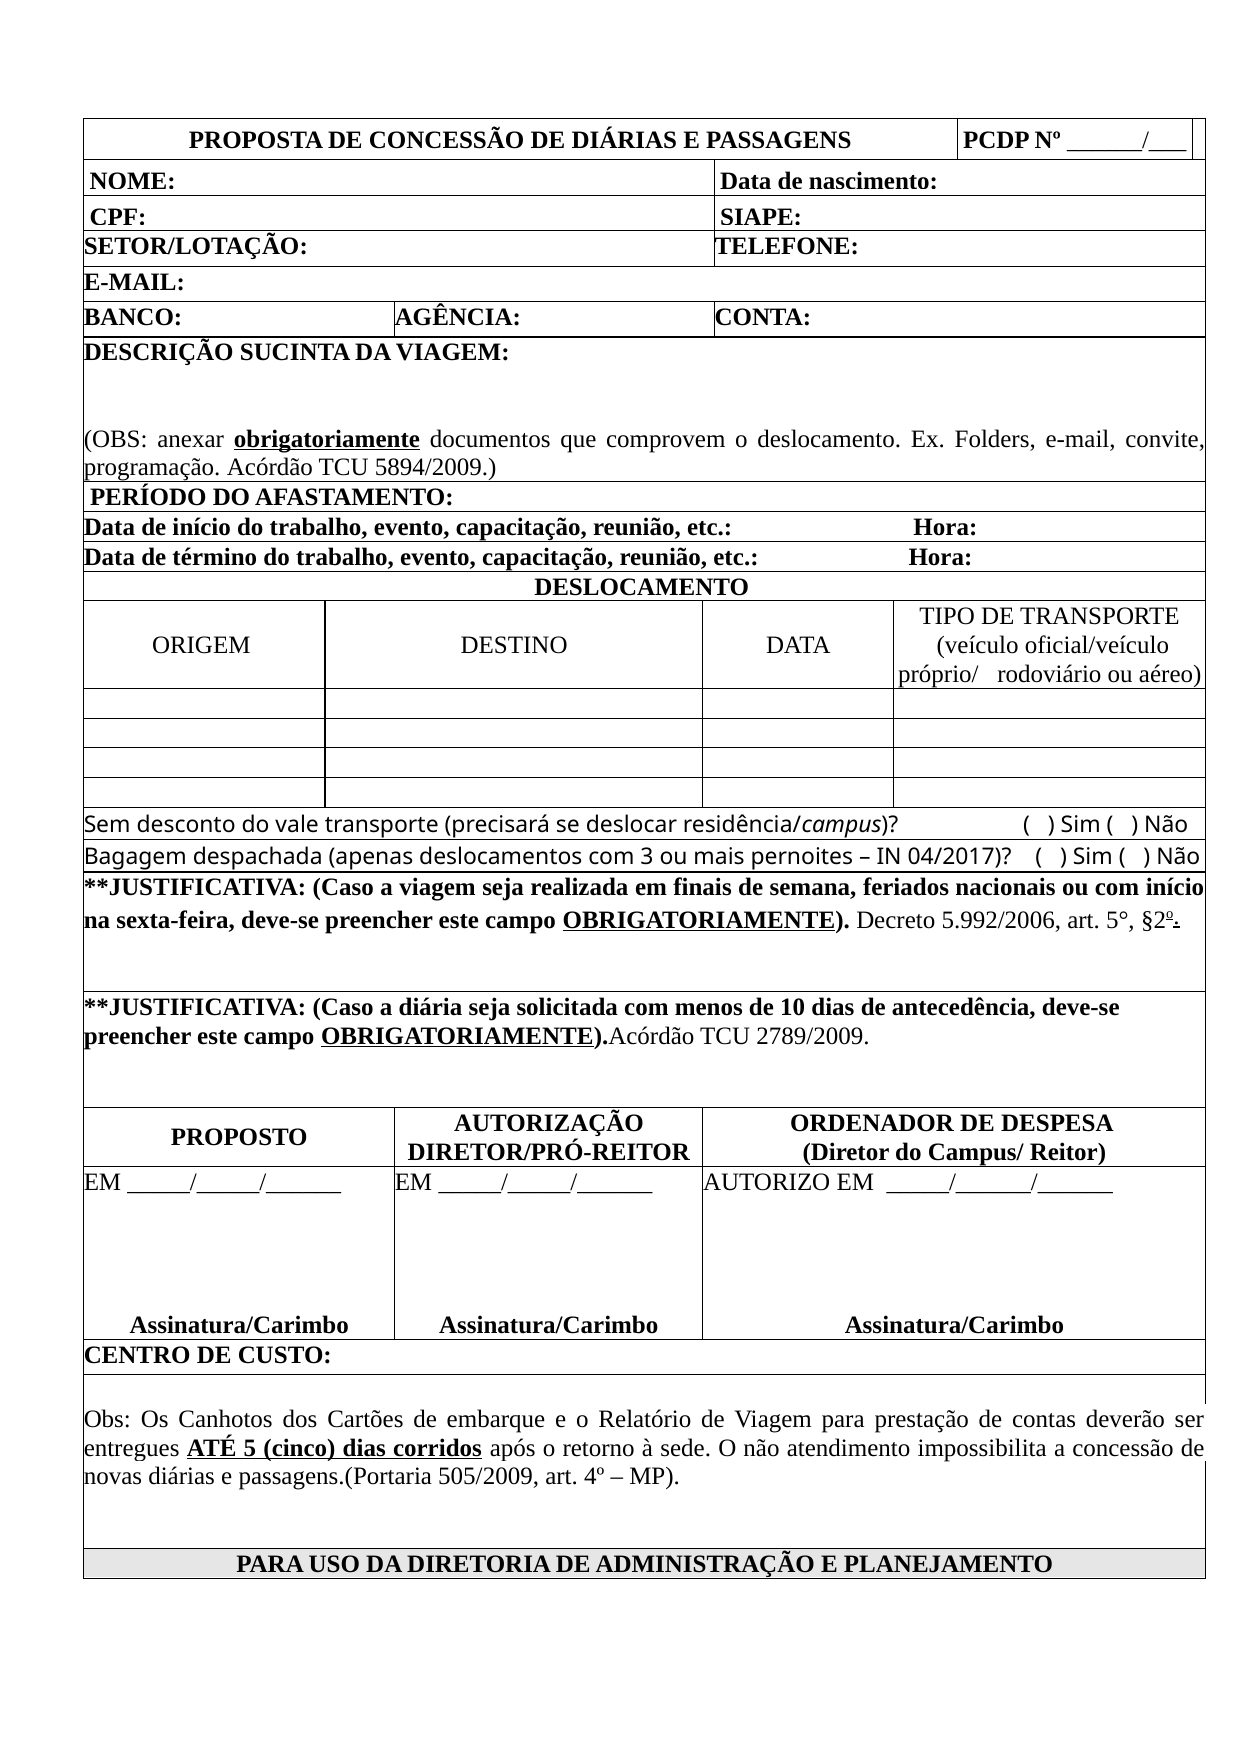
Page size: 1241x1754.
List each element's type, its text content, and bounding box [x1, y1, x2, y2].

table_header PCDP Nº ______/___ [958, 119, 1192, 159]
table_cell [894, 719, 1205, 747]
table_cell [326, 748, 702, 777]
table_cell [894, 778, 1205, 807]
table_cell [326, 689, 702, 717]
table_header PROPOSTA DE CONCESSÃO DE DIÁRIAS E PASSAGENS [84, 119, 957, 159]
table_cell [894, 689, 1205, 717]
table_cell E-MAIL: [84, 267, 1205, 301]
table_cell AGÊNCIA: [395, 302, 714, 336]
table_cell AUTORIZO EM _____/______/______ Assinatura/Carimbo [703, 1167, 1205, 1339]
table_cell CONTA: [715, 302, 1205, 336]
table_cell [84, 689, 324, 717]
table_cell SETOR/LOTAÇÃO: [84, 231, 714, 266]
table_cell DESLOCAMENTO [84, 572, 1205, 600]
table_header [1193, 119, 1205, 159]
table_cell [326, 778, 702, 807]
table_cell PARA USO DA DIRETORIA DE ADMINISTRAÇÃO E PLANEJAMENTO [84, 1549, 1205, 1577]
table_cell [703, 748, 893, 777]
table_cell EM _____/_____/______ Assinatura/Carimbo [84, 1167, 394, 1339]
table_cell NOME: [84, 160, 714, 195]
table_cell Data de nascimento: [715, 160, 1205, 195]
table_cell ORIGEM [84, 601, 324, 688]
table_cell [84, 748, 324, 777]
table_cell CENTRO DE CUSTO: [84, 1340, 1205, 1374]
table_cell EM _____/_____/______ Assinatura/Carimbo [395, 1167, 702, 1339]
table_cell [703, 689, 893, 717]
table_cell Descrição SUCINTA da VIAGEM: (OBS: anexar obrigatoriamente documentos que comprovem o deslocamento. Ex. Folders, e-mail, convite, programação. Acórdão TCU 5894/2009.) [84, 338, 1205, 481]
table_cell Bagagem despachada (apenas deslocamentos com 3 ou mais pernoites – IN 04/2017)? ( ) Sim ( ) Não [84, 840, 1205, 871]
table_cell TELEFONE: [715, 231, 1205, 266]
table_cell CPF: [84, 196, 714, 230]
table_cell Período do afastamento: [84, 482, 1205, 511]
table_cell [894, 748, 1205, 777]
table_cell **JUSTIFICATIVA: (Caso a viagem seja realizada em finais de semana, feriados nacionais ou com início na sexta-feira, deve-se preencher este campo OBRIGATORIAMENTE). Decreto 5.992/2006, art. 5°, §2o. [84, 873, 1205, 991]
table_cell BANCO: [84, 302, 394, 336]
table_cell SIAPE: [715, 196, 1205, 230]
table_cell Data de término do trabalho, evento, capacitação, reunião, etc.: Hora: [84, 542, 1205, 571]
table_cell [326, 719, 702, 747]
table_cell **JUSTIFICATIVA: (Caso a diária seja solicitada com menos de 10 dias de antecedência, deve-se preencher este campo OBRIGATORIAMENTE).Acórdão TCU 2789/2009. [84, 992, 1205, 1107]
table_cell Sem desconto do vale transporte (precisará se deslocar residência/campus)? ( ) Sim ( ) Não [84, 808, 1205, 839]
table_cell PROPOSTO [84, 1108, 394, 1166]
table_cell [84, 778, 324, 807]
table_cell DESTINO [326, 601, 702, 688]
table_cell [703, 719, 893, 747]
table_cell TIPO DE TRANSPORTE (veículo oficial/veículo próprio/ rodoviário ou aéreo) [894, 601, 1205, 688]
table_cell Obs: Os Canhotos dos Cartões de embarque e o Relatório de Viagem para prestação de contas deverão ser entregues ATÉ 5 (cinco) dias corridos após o retorno à sede. O não atendimento impossibilita a concessão de novas diárias e passagens.(Portaria 505/2009, art. 4º – MP). [84, 1375, 1205, 1548]
table_cell AUTORIZAÇÃO DIRETOR/PRÓ-REITOR [395, 1108, 702, 1166]
table_cell [703, 778, 893, 807]
table_cell ORDENADOR DE DESPESA (Diretor do Campus/ Reitor) [703, 1108, 1205, 1166]
table_cell [84, 719, 324, 747]
table_cell Data de início do trabalho, evento, capacitação, reunião, etc.: Hora: [84, 512, 1205, 541]
table_cell DATA [703, 601, 893, 688]
